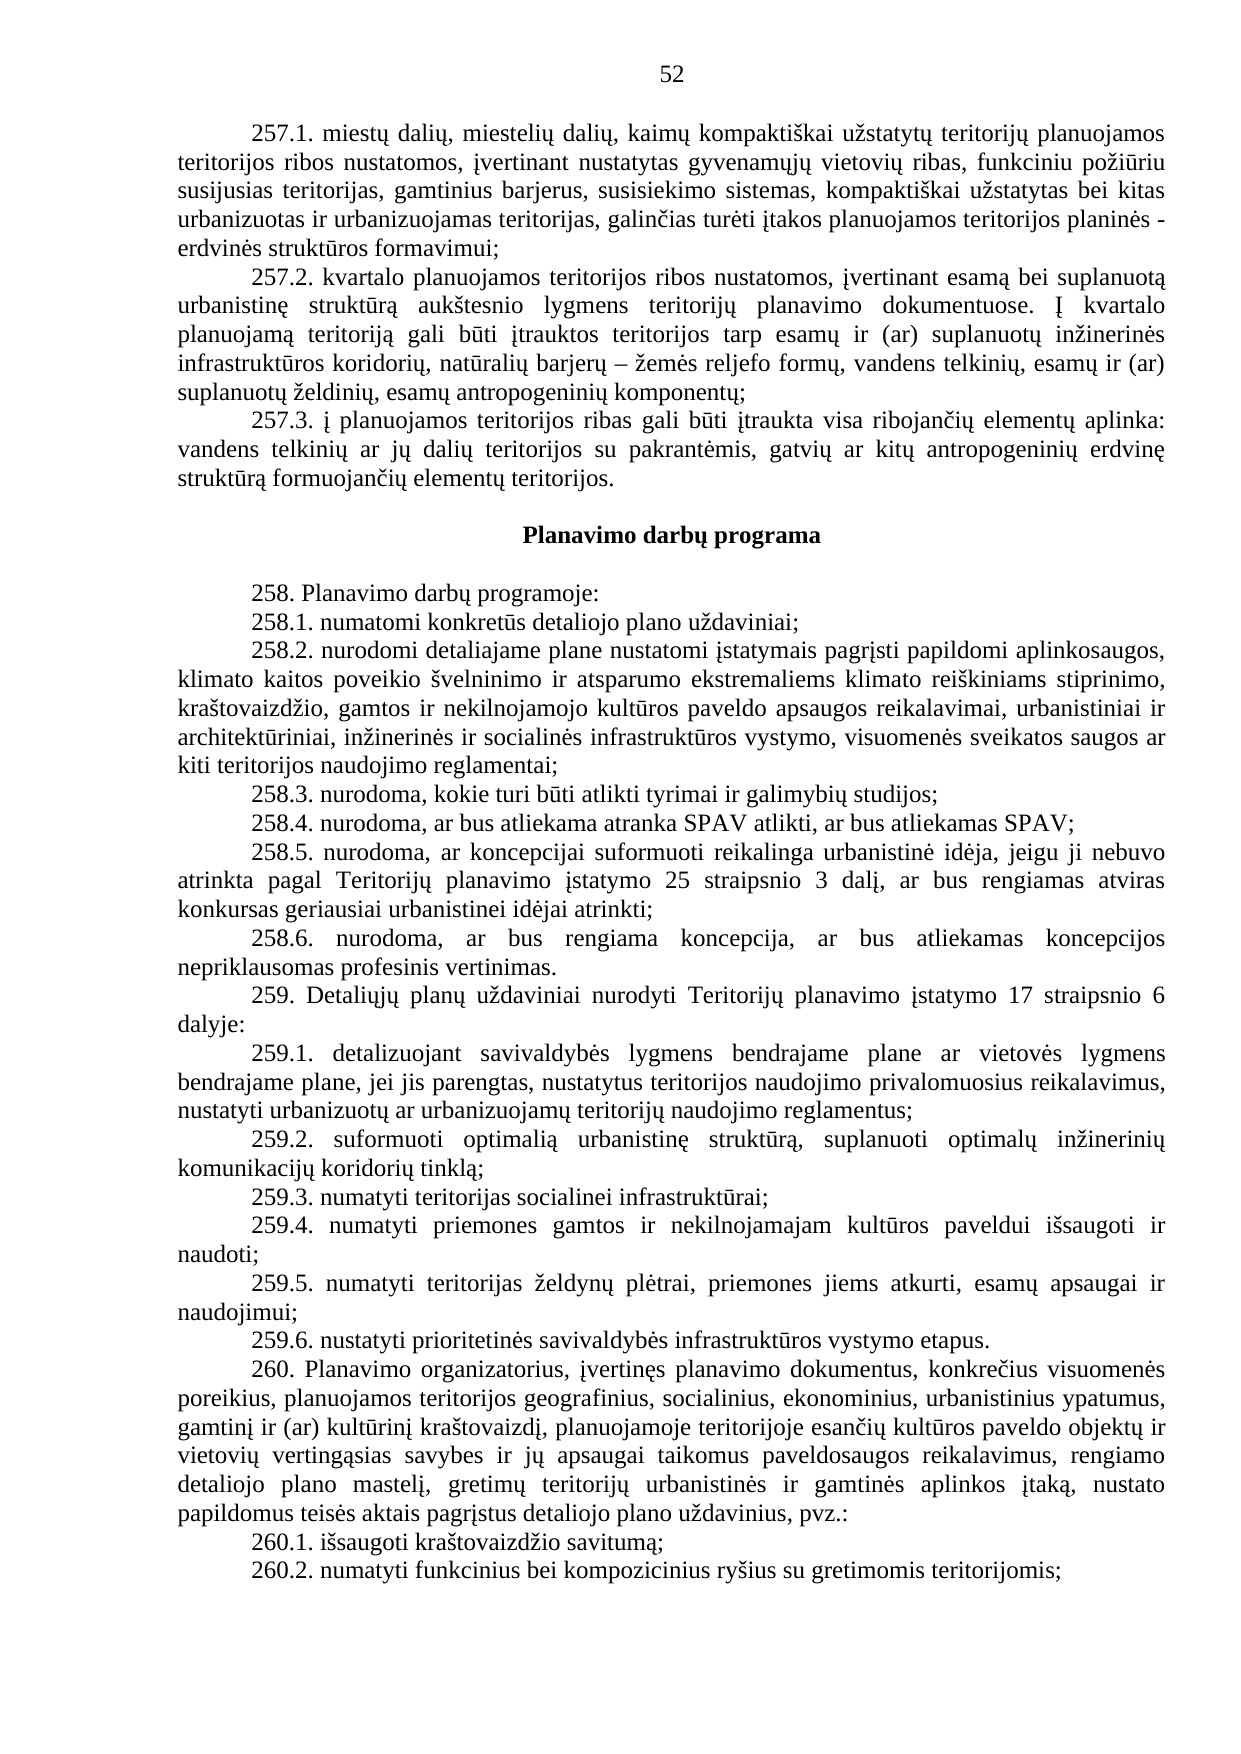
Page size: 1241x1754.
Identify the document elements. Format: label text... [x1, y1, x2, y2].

text 259.5. numatyti teritorijas želdynų plėtrai, priemones jiems atkurti, esamų apsaugai ir naudojimui; [177, 1268, 1166, 1326]
text 257.3. į planuojamos teritorijos ribas gali būti įtraukta visa ribojančių elementų aplinka: vandens telkinių ar jų dalių teritorijos su pakrantėmis, gatvių ar kitų antropogeninių erdvinę struktūrą formuojančių elementų teritorijos. [177, 406, 1166, 492]
text 259. Detaliųjų planų uždaviniai nurodyti Teritorijų planavimo įstatymo 17 straipsnio 6 dalyje: [177, 981, 1166, 1038]
text 257.2. kvartalo planuojamos teritorijos ribos nustatomos, įvertinant esamą bei suplanuotą urbanistinę struktūrą aukštesnio lygmens teritorijų planavimo dokumentuose. Į kvartalo planuojamą teritoriją gali būti įtrauktos teritorijos tarp esamų ir (ar) suplanuotų inžinerinės infrastruktūros koridorių, natūralių barjerų – žemės reljefo formų, vandens telkinių, esamų ir (ar) suplanuotų želdinių, esamų antropogeninių komponentų; [177, 262, 1166, 406]
text 259.4. numatyti priemones gamtos ir nekilnojamajam kultūros paveldui išsaugoti ir naudoti; [177, 1211, 1166, 1268]
text 259.1. detalizuojant savivaldybės lygmens bendrajame plane ar vietovės lygmens bendrajame plane, jei jis parengtas, nustatytus teritorijos naudojimo privalomuosius reikalavimus, nustatyti urbanizuotų ar urbanizuojamų teritorijų naudojimo reglamentus; [177, 1038, 1166, 1124]
text 260.1. išsaugoti kraštovaizdžio savitumą; [177, 1527, 1166, 1556]
text Planavimo darbų programa [177, 521, 1166, 549]
text 258.2. nurodomi detaliajame plane nustatomi įstatymais pagrįsti papildomi aplinkosaugos, klimato kaitos poveikio švelninimo ir atsparumo ekstremaliems klimato reiškiniams stiprinimo, kraštovaizdžio, gamtos ir nekilnojamojo kultūros paveldo apsaugos reikalavimai, urbanistiniai ir architektūriniai, inžinerinės ir socialinės infrastruktūros vystymo, visuomenės sveikatos saugos ar kiti teritorijos naudojimo reglamentai; [177, 636, 1166, 779]
text 258.4. nurodoma, ar bus atliekama atranka SPAV atlikti, ar bus atliekamas SPAV; [177, 808, 1166, 837]
text 258.5. nurodoma, ar koncepcijai suformuoti reikalinga urbanistinė idėja, jeigu ji nebuvo atrinkta pagal Teritorijų planavimo įstatymo 25 straipsnio 3 dalį, ar bus rengiamas atviras konkursas geriausiai urbanistinei idėjai atrinkti; [177, 837, 1166, 923]
text 258.3. nurodoma, kokie turi būti atlikti tyrimai ir galimybių studijos; [177, 779, 1166, 808]
text 259.6. nustatyti prioritetinės savivaldybės infrastruktūros vystymo etapus. [177, 1326, 1166, 1354]
text 260.2. numatyti funkcinius bei kompozicinius ryšius su gretimomis teritorijomis; [177, 1556, 1166, 1584]
text 260. Planavimo organizatorius, įvertinęs planavimo dokumentus, konkrečius visuomenės poreikius, planuojamos teritorijos geografinius, socialinius, ekonominius, urbanistinius ypatumus, gamtinį ir (ar) kultūrinį kraštovaizdį, planuojamoje teritorijoje esančių kultūros paveldo objektų ir vietovių vertingąsias savybes ir jų apsaugai taikomus paveldosaugos reikalavimus, rengiamo detaliojo plano mastelį, gretimų teritorijų urbanistinės ir gamtinės aplinkos įtaką, nustato papildomus teisės aktais pagrįstus detaliojo plano uždavinius, pvz.: [177, 1354, 1166, 1527]
text 258. Planavimo darbų programoje: [177, 578, 1166, 607]
text 259.2. suformuoti optimalią urbanistinę struktūrą, suplanuoti optimalų inžinerinių komunikacijų koridorių tinklą; [177, 1124, 1166, 1182]
text 258.6. nurodoma, ar bus rengiama koncepcija, ar bus atliekamas koncepcijos nepriklausomas profesinis vertinimas. [177, 923, 1166, 981]
text 258.1. numatomi konkretūs detaliojo plano uždaviniai; [177, 607, 1166, 636]
text 257.1. miestų dalių, miestelių dalių, kaimų kompaktiškai užstatytų teritorijų planuojamos teritorijos ribos nustatomos, įvertinant nustatytas gyvenamųjų vietovių ribas, funkciniu požiūriu susijusias teritorijas, gamtinius barjerus, susisiekimo sistemas, kompaktiškai užstatytas bei kitas urbanizuotas ir urbanizuojamas teritorijas, galinčias turėti įtakos planuojamos teritorijos planinės - erdvinės struktūros formavimui; [177, 118, 1166, 262]
text 259.3. numatyti teritorijas socialinei infrastruktūrai; [177, 1182, 1166, 1211]
